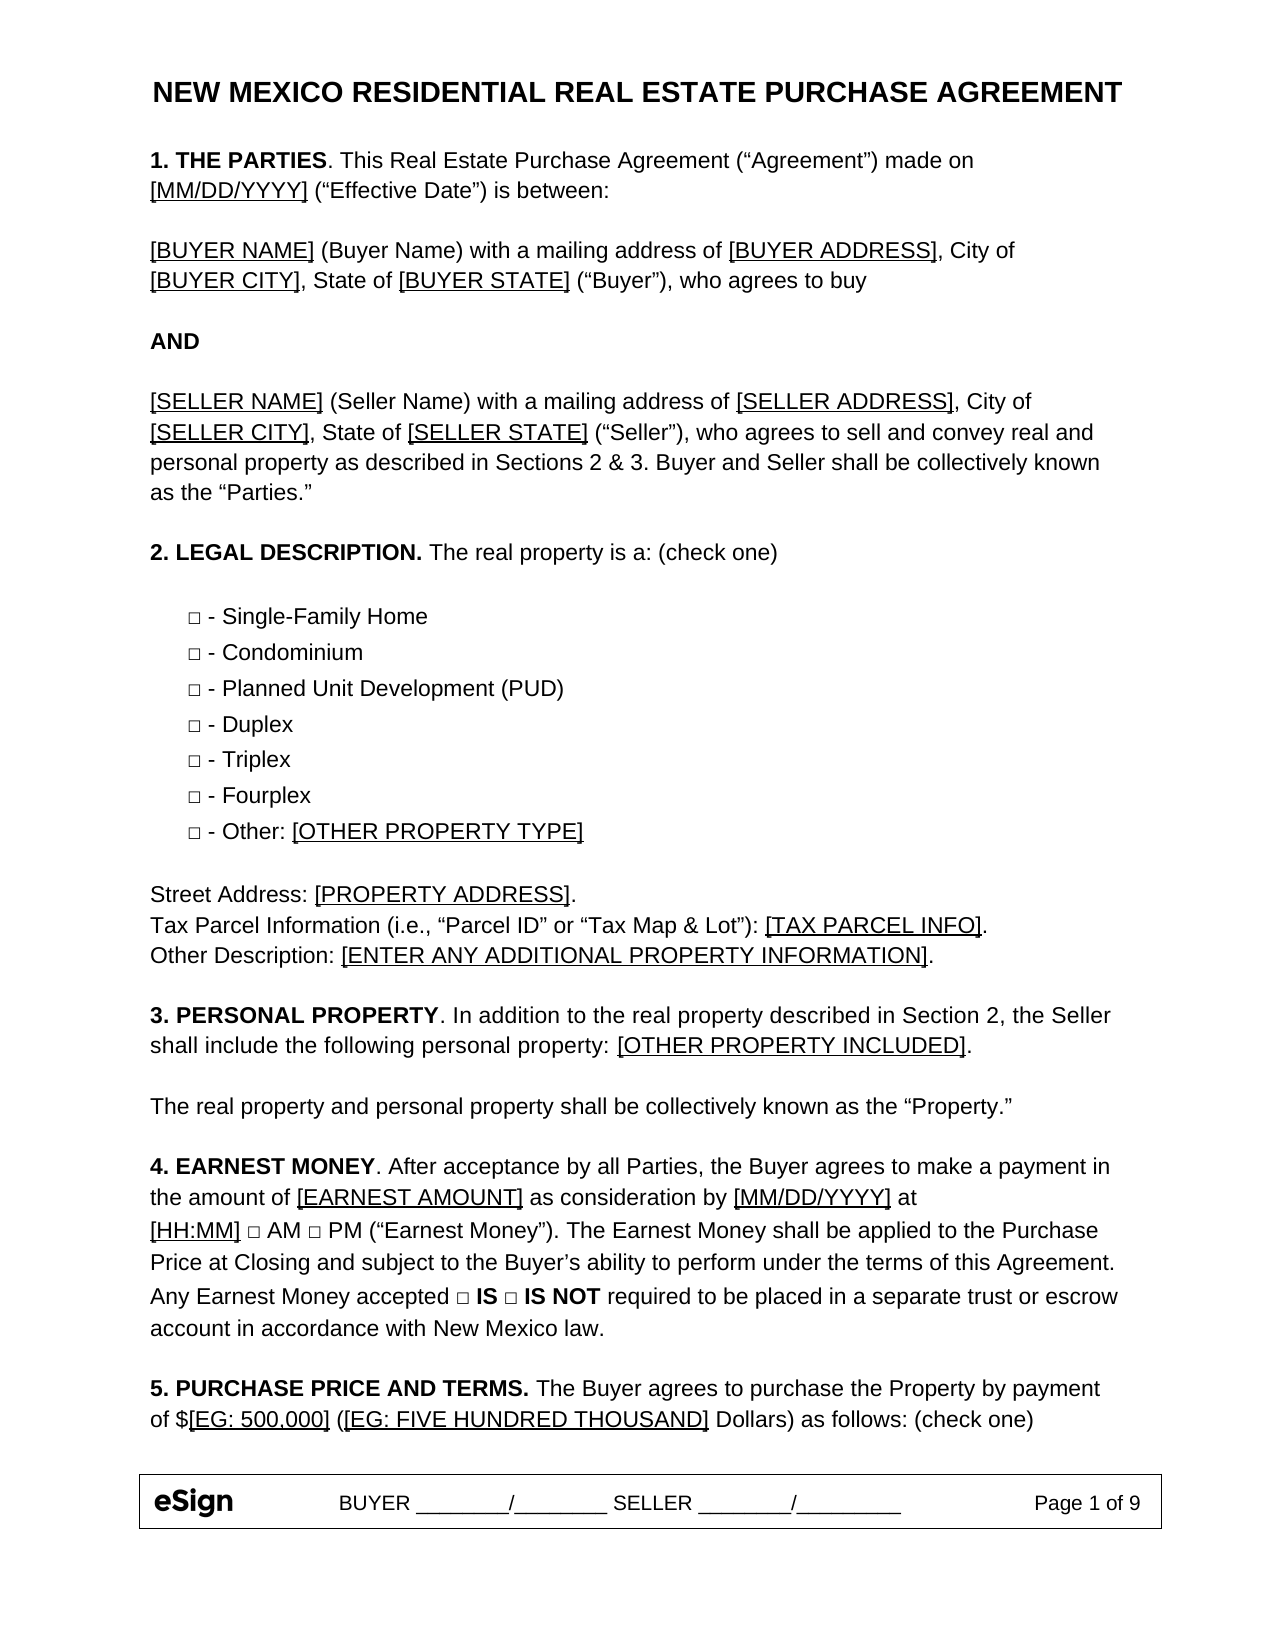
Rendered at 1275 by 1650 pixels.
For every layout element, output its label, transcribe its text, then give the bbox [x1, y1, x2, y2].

text 2. LEGAL DESCRIPTION. The real property is a: (check one) [150, 539, 1125, 566]
text ☐ - Single-Family Home [187, 600, 1125, 631]
text NEW MEXICO RESIDENTIAL REAL ESTATE PURCHASE AGREEMENT [150, 75, 1125, 108]
text [BUYER NAME] (Buyer Name) with a mailing address of [BUYER ADDRESS], City of [150, 237, 1125, 263]
text ☐ - Other: [OTHER PROPERTY TYPE] [187, 815, 1125, 847]
text [BUYER CITY], State of [BUYER STATE] (“Buyer”), who agrees to buy [150, 267, 1125, 294]
text The real property and personal property shall be collectively known as the “Property.” [150, 1093, 1125, 1119]
text [SELLER NAME] (Seller Name) with a mailing address of [SELLER ADDRESS], City of [SELLER CITY], State of [SELLER STATE] (“Seller”), who agrees to sell and convey real and personal property as described in Sections 2 & 3. Buyer and Seller shall be collectively known as the “Parties.” [150, 388, 1125, 505]
text [HH:MM] ☐ AM ☐ PM (“Earnest Money”). The Earnest Money shall be applied to the Purchase Price at Closing and subject to the Buyer’s ability to perform under the terms of this Agreement. Any Earnest Money accepted ☐ IS ☐ IS NOT required to be placed in a separate trust or escrow account in accordance with New Mexico law. [150, 1214, 1125, 1341]
text ☐ - Fourplex [187, 779, 1125, 811]
text ☐ - Triplex [187, 743, 1125, 775]
text 4. EARNEST MONEY. After acceptance by all Parties, the Buyer agrees to make a payment in the amount of [EARNEST AMOUNT] as consideration by [MM/DD/YYYY] at [150, 1153, 1125, 1210]
text Tax Parcel Information (i.e., “Parcel ID” or “Tax Map & Lot”): [TAX PARCEL INFO]. [150, 912, 1125, 938]
text Other Description: [ENTER ANY ADDITIONAL PROPERTY INFORMATION]. [150, 942, 1125, 968]
text 5. PURCHASE PRICE AND TERMS. The Buyer agrees to purchase the Property by payment of $[EG: 500,000] ([EG: FIVE HUNDRED THOUSAND] Dollars) as follows: (check one) [150, 1375, 1125, 1432]
text ☐ - Planned Unit Development (PUD) [187, 672, 1125, 703]
text 3. PERSONAL PROPERTY. In addition to the real property described in Section 2, the Seller shall include the following personal property: [OTHER PROPERTY INCLUDED]. [150, 1002, 1125, 1059]
text ☐ - Condominium [187, 636, 1125, 667]
text 1. THE PARTIES. This Real Estate Purchase Agreement (“Agreement”) made on [MM/DD/YYYY] (“Effective Date”) is between: [150, 147, 1125, 203]
text ☐ - Duplex [187, 707, 1125, 739]
text AND [150, 328, 1125, 354]
text Street Address: [PROPERTY ADDRESS]. [150, 881, 1125, 908]
